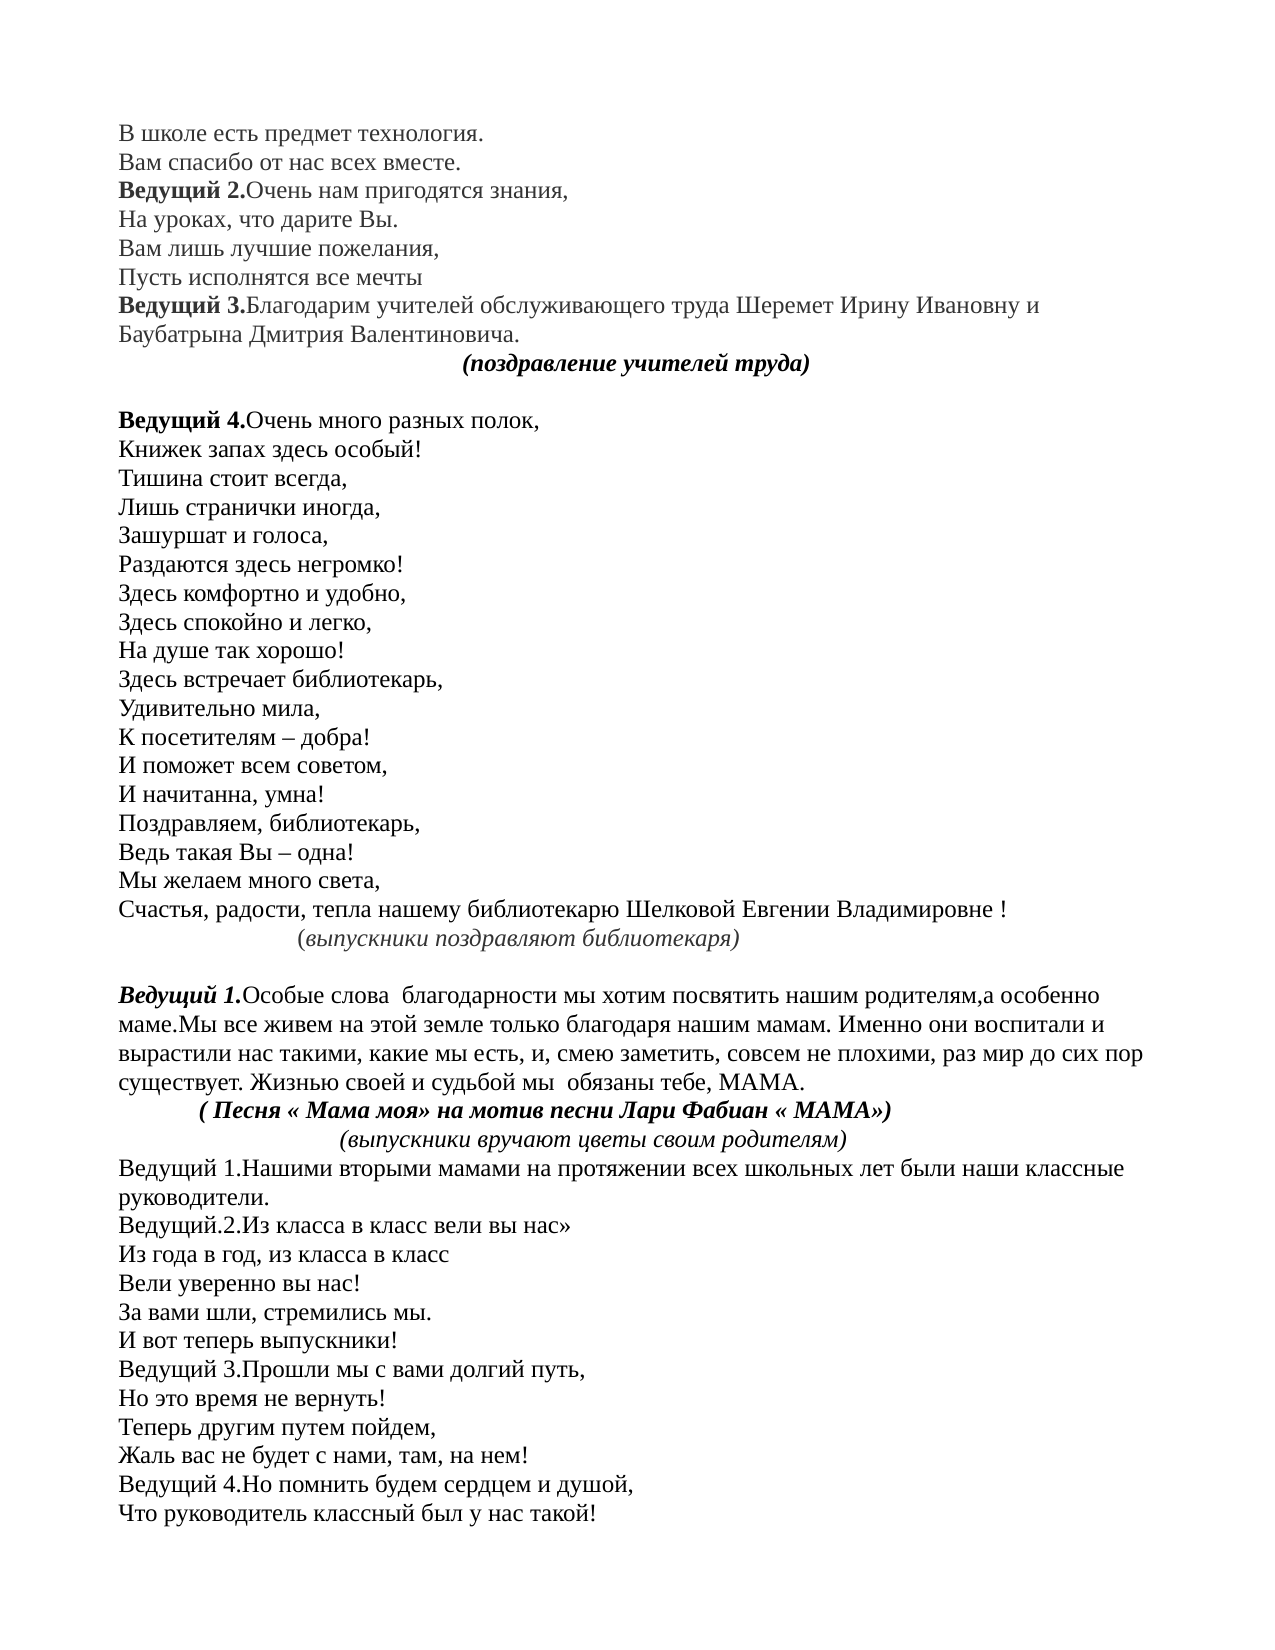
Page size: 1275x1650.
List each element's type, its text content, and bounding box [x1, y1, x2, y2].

text Ведущий 3.Прошли мы с вами долгий путь, [118, 1354, 1157, 1383]
text Ведь такая Вы – одна! [118, 837, 1157, 866]
text Лишь странички иногда, [118, 492, 1157, 521]
text Тишина стоит всегда, [118, 463, 1157, 492]
text Но это время не вернуть! [118, 1383, 1157, 1412]
text Жаль вас не будет с нами, там, на нем! [118, 1441, 1157, 1469]
text В школе есть предмет технология. Вам спасибо от нас всех вместе. Ведущий 2.Очень нам пригодятся знания, На уроках, что дарите Вы. Вам лишь лучшие пожелания, [118, 118, 1157, 262]
text Мы желаем много света, [118, 866, 1157, 894]
text К посетителям – добра! [118, 722, 1157, 751]
text За вами шли, стремились мы. [118, 1297, 1157, 1326]
text Здесь комфортно и удобно, [118, 578, 1157, 607]
text (поздравление учителей труда) [118, 348, 1157, 377]
text И поможет всем советом, [118, 751, 1157, 779]
text На душе так хорошо! [118, 636, 1157, 664]
text Ведущий 4.Но помнить будем сердцем и душой, [118, 1469, 1157, 1498]
text Счастья, радости, тепла нашему библиотекарю Шелковой Евгении Владимировне ! [118, 894, 1157, 923]
text Из года в год, из класса в класс [118, 1239, 1157, 1268]
text Раздаются здесь негромко! [118, 549, 1157, 578]
text Теперь другим путем пойдем, [118, 1412, 1157, 1441]
text (выпускники вручают цветы своим родителям) [266, 1124, 1157, 1153]
text ( Песня « Мама моя» на мотив песни Лари Фабиан « МАМА») [118, 1096, 1157, 1124]
text Поздравляем, библиотекарь, [118, 808, 1157, 837]
text (выпускники поздравляют библиотекаря) [118, 923, 1157, 952]
text Ведущий.2.Из класса в класс вели вы нас» [118, 1211, 1157, 1239]
text Удивительно мила, [118, 693, 1157, 722]
text И вот теперь выпускники! [118, 1326, 1157, 1354]
text Здесь встречает библиотекарь, [118, 664, 1157, 693]
text Пусть исполнятся все мечты [118, 262, 1157, 291]
text Ведущий 3.Благодарим учителей обслуживающего труда Шеремет Ирину Ивановну и Баубатрына Дмитрия Валентиновича. [118, 291, 1157, 348]
text Ведущий 1.Особые слова благодарности мы хотим посвятить нашим родителям,а особенно маме.Мы все живем на этой земле только благодаря нашим мамам. Именно они воспитали и вырастили нас такими, какие мы есть, и, смею заметить, совсем не плохими, раз мир до сих пор существует. Жизнью своей и судьбой мы обязаны тебе, МАМА. [118, 981, 1157, 1096]
text Ведущий 1.Нашими вторыми мамами на протяжении всех школьных лет были наши классные руководители. [118, 1153, 1157, 1211]
text Ведущий 4.Очень много разных полок, [118, 406, 1157, 434]
text Вели уверенно вы нас! [118, 1268, 1157, 1297]
text Зашуршат и голоса, [118, 521, 1157, 549]
text И начитанна, умна! [118, 779, 1157, 808]
text Здесь спокойно и легко, [118, 607, 1157, 636]
text Что руководитель классный был у нас такой! [118, 1498, 1157, 1527]
text Книжек запах здесь особый! [118, 434, 1157, 463]
